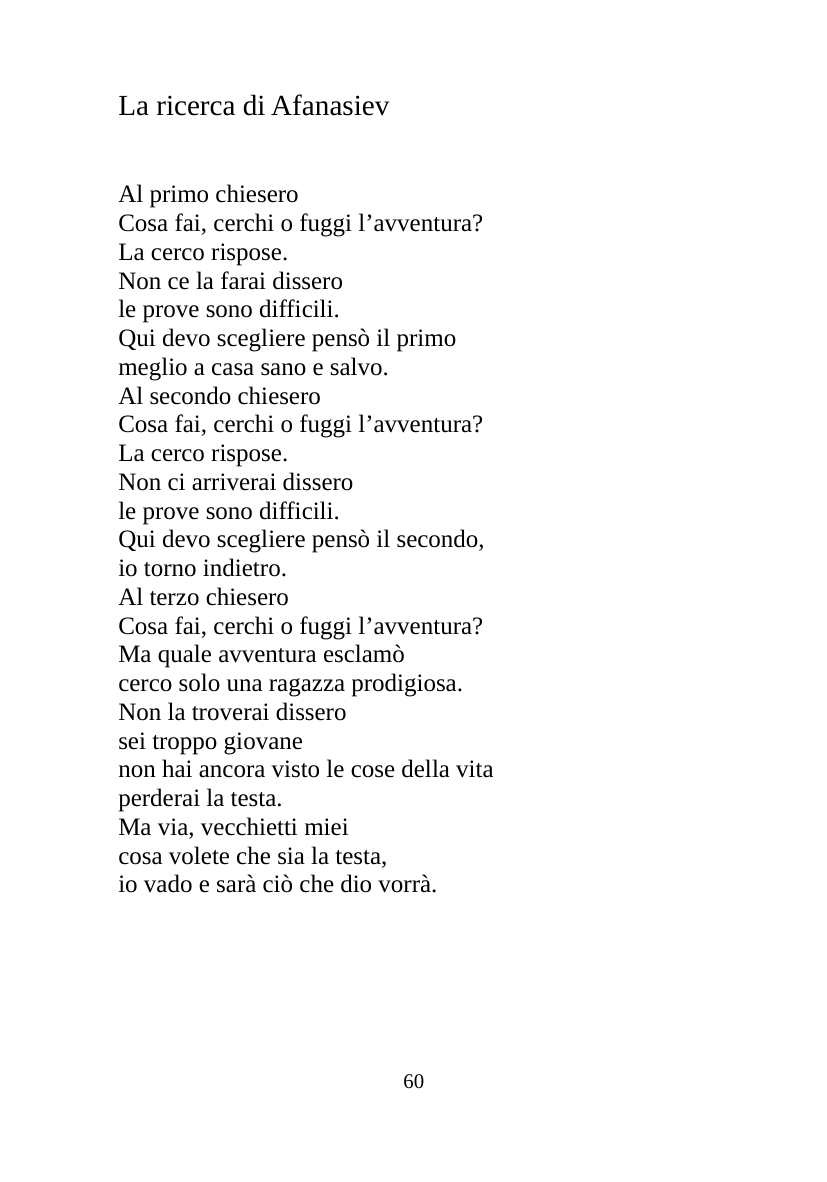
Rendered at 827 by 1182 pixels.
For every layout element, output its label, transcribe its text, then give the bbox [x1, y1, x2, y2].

text io torno indietro. [88, 553, 738, 582]
text Qui devo scegliere pensò il secondo, [88, 524, 738, 553]
text sei troppo giovane [88, 726, 738, 754]
text meglio a casa sano e salvo. [88, 352, 738, 381]
text perderai la testa. [88, 783, 738, 812]
text Ma via, vecchietti miei [88, 812, 738, 841]
text le prove sono difficili. [88, 496, 738, 524]
text Al terzo chiesero [88, 582, 738, 611]
text La cerco rispose. [88, 237, 738, 266]
text Cosa fai, cerchi o fuggi l’avventura? [88, 409, 738, 438]
text Al secondo chiesero [88, 381, 738, 409]
text Cosa fai, cerchi o fuggi l’avventura? [88, 611, 738, 639]
text Qui devo scegliere pensò il primo [88, 323, 738, 352]
text Non la troverai dissero [88, 697, 738, 726]
text cerco solo una ragazza prodigiosa. [88, 668, 738, 697]
text Cosa fai, cerchi o fuggi l’avventura? [88, 208, 738, 237]
text le prove sono difficili. [88, 294, 738, 323]
text La cerco rispose. [88, 438, 738, 467]
text non hai ancora visto le cose della vita [88, 754, 738, 783]
text Non ci arriverai dissero [88, 467, 738, 496]
subtitle La ricerca di Afanasiev [88, 88, 738, 122]
text Non ce la farai dissero [88, 266, 738, 294]
text Ma quale avventura esclamò [88, 639, 738, 668]
text Al primo chiesero [88, 179, 738, 208]
text cosa volete che sia la testa, [88, 841, 738, 869]
text io vado e sarà ciò che dio vorrà. [88, 869, 738, 898]
